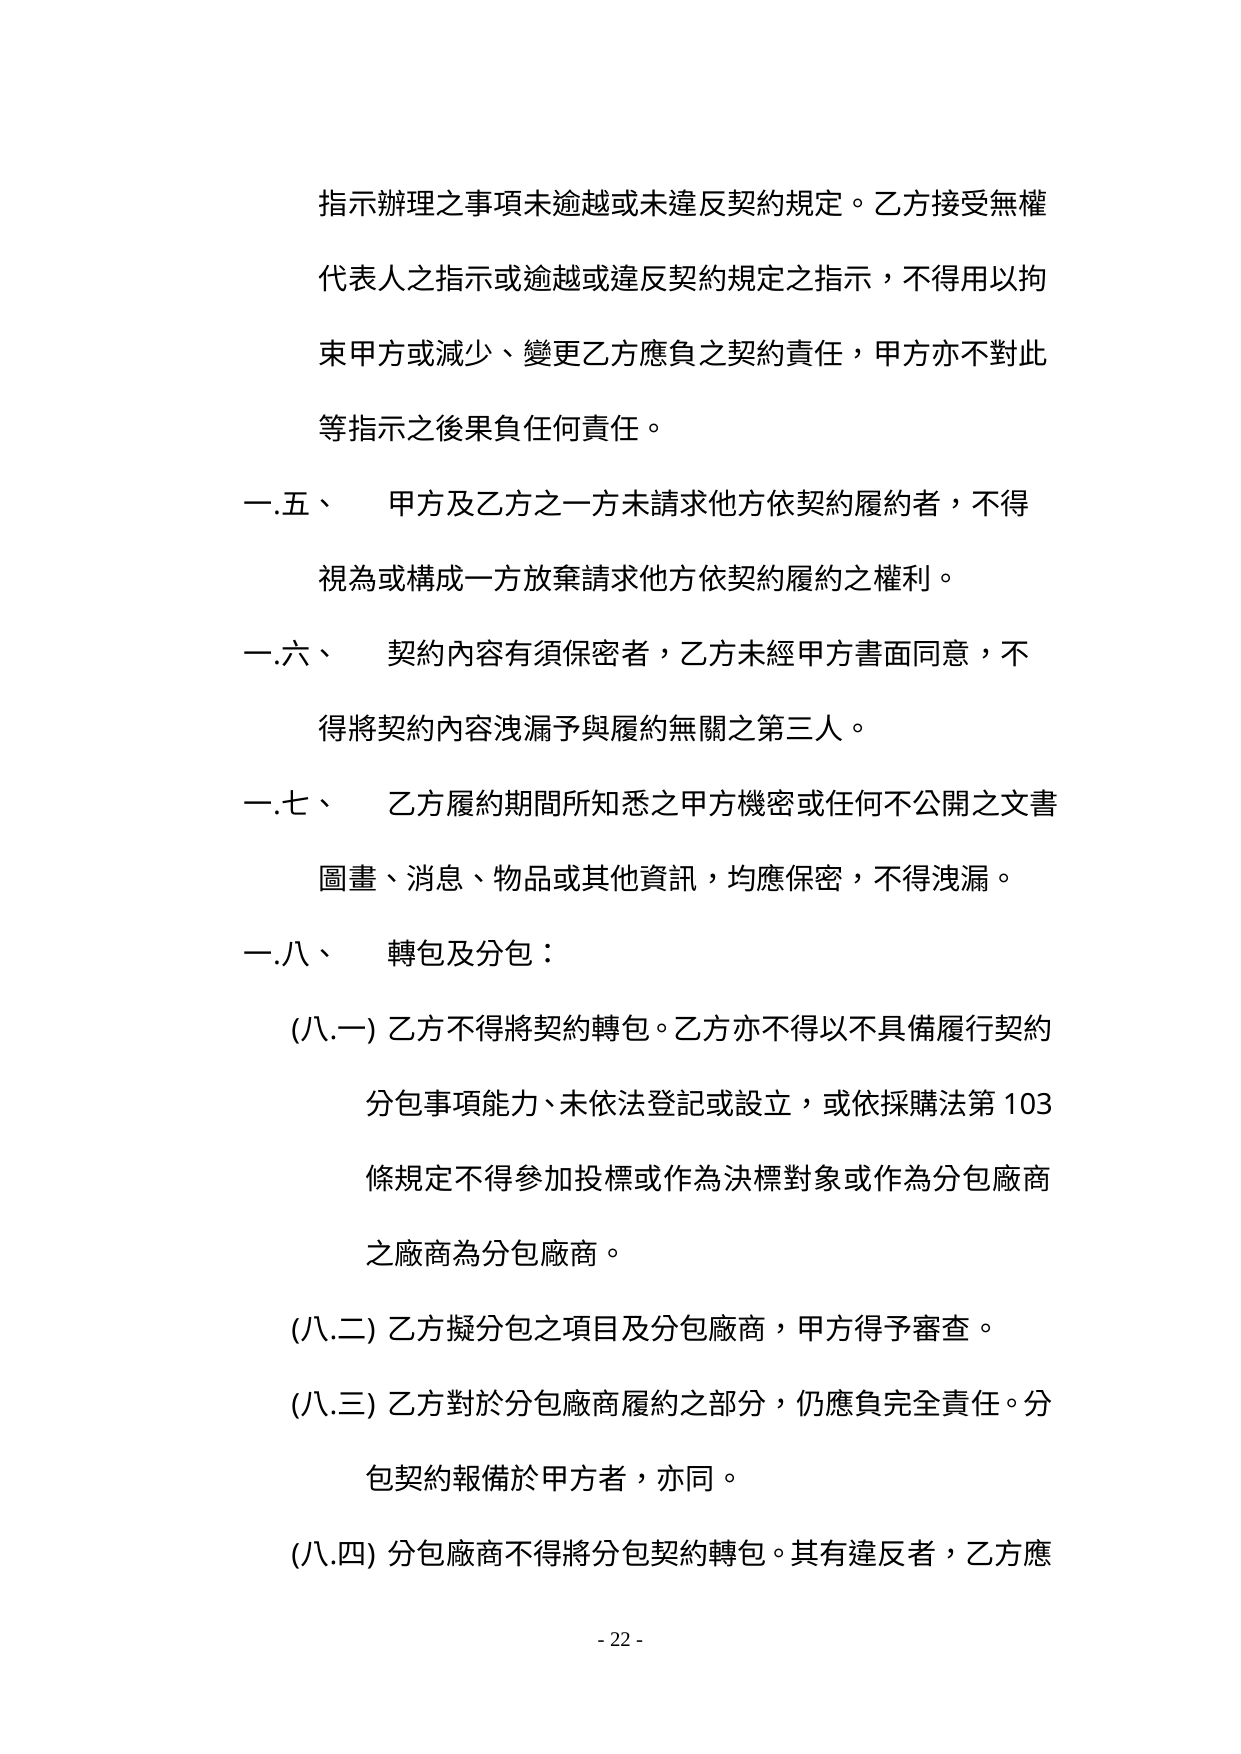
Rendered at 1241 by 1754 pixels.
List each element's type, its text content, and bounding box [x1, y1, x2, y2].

list 指示辦理之事項未逾越或未違反契約規定。乙方接受無權代表人之指示或逾越或違反契約規定之指示，不得用以拘束甲方或減少、變更乙方應負之契約責任，甲方亦不對此等指示之後果負任何責任。 [244, 164, 1053, 464]
list 契約內容有須保密者，乙方未經甲方書面同意，不得將契約內容洩漏予與履約無關之第三人。 [244, 614, 1053, 764]
list 乙方對於分包廠商履約之部分，仍應負完全責任。分包契約報備於甲方者，亦同。 [291, 1364, 1053, 1514]
list 乙方履約期間所知悉之甲方機密或任何不公開之文書、圖畫、消息、物品或其他資訊，均應保密，不得洩漏。 [244, 764, 1053, 914]
list 甲方及乙方之一方未請求他方依契約履約者，不得視為或構成一方放棄請求他方依契約履約之權利。 [244, 464, 1053, 614]
list 乙方擬分包之項目及分包廠商，甲方得予審查。 [291, 1289, 1053, 1364]
list 轉包及分包： [244, 914, 1053, 989]
list 乙方不得將契約轉包。乙方亦不得以不具備履行契約分包事項能力、未依法登記或設立，或依採購法第103條規定不得參加投標或作為決標對象或作為分包廠商之廠商為分包廠商。 [291, 989, 1053, 1289]
list 分包廠商不得將分包契約轉包。其有違反者，乙方應 [291, 1514, 1053, 1589]
